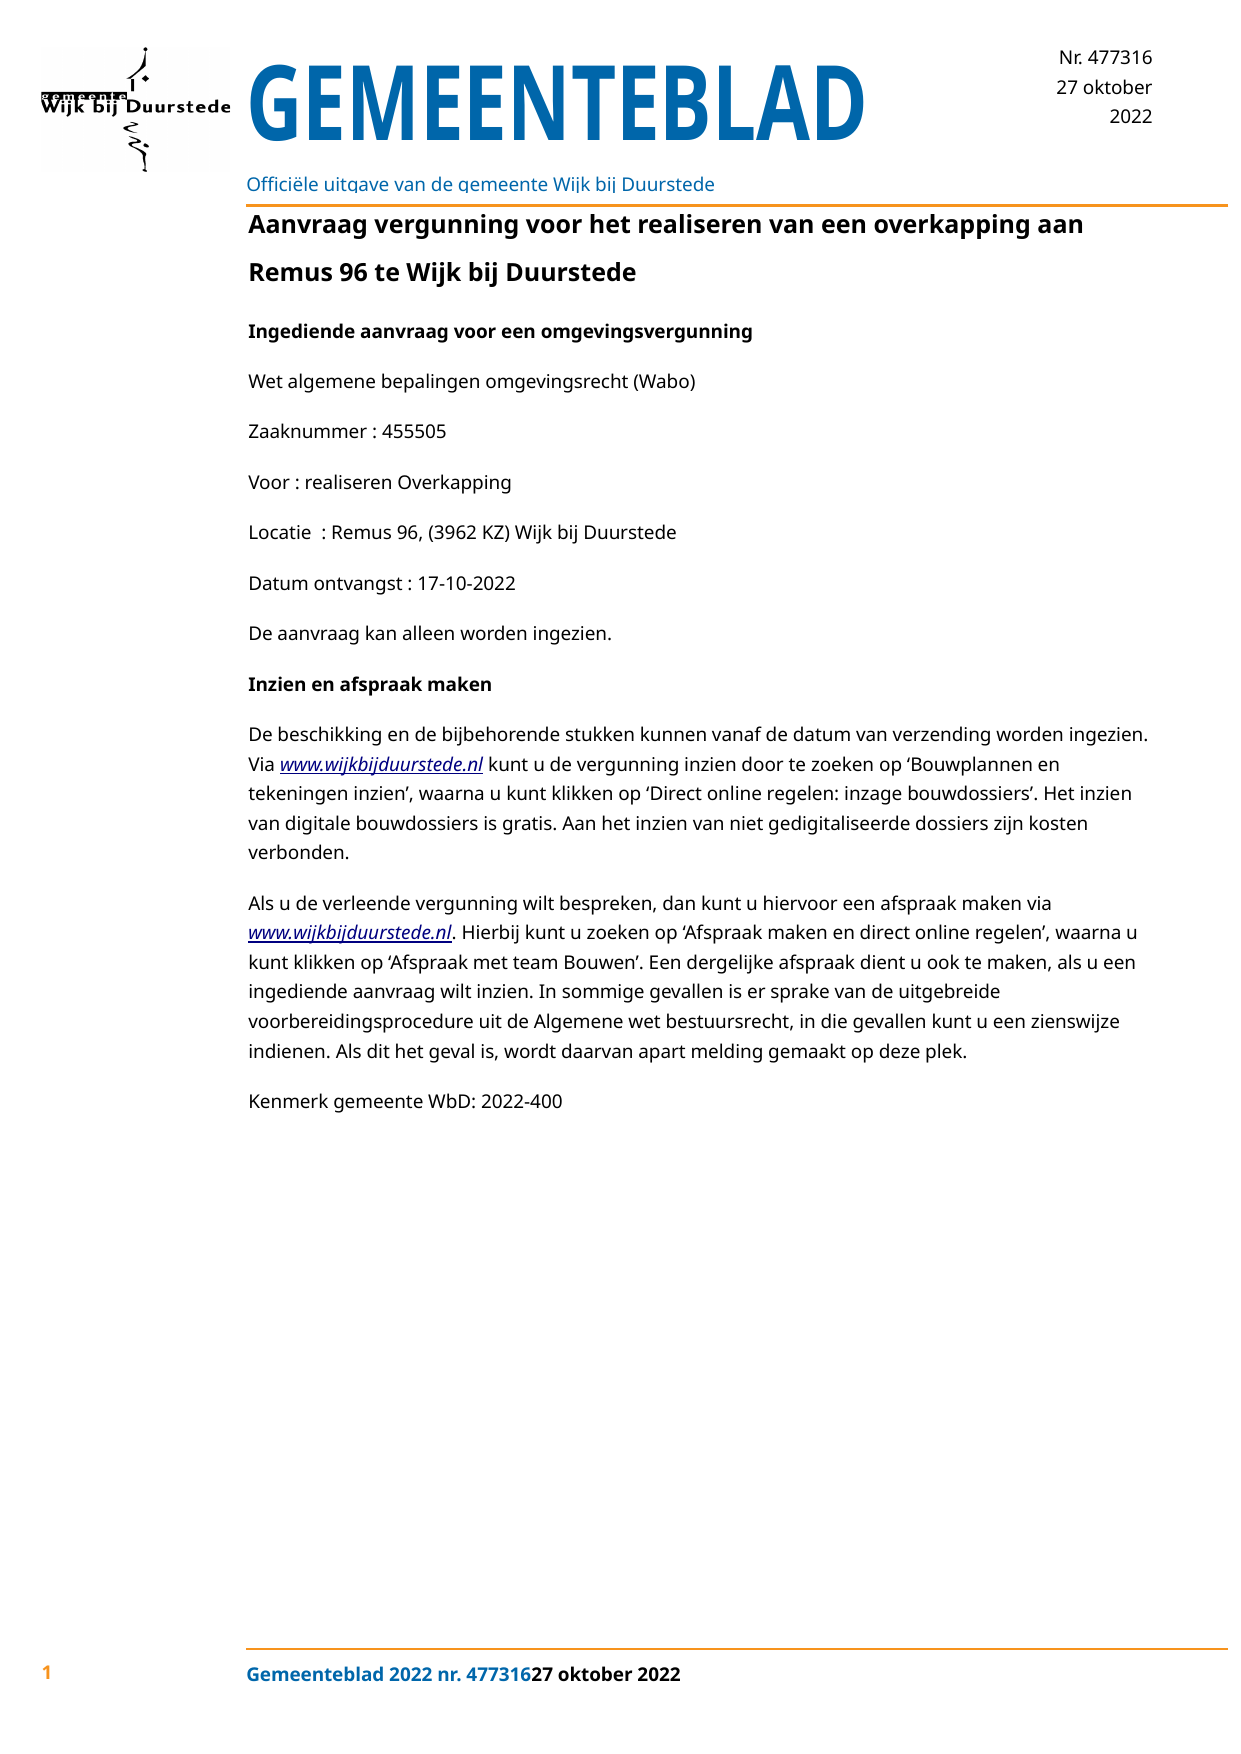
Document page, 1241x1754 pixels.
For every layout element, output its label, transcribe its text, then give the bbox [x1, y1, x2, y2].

text Voor : realiseren Overkapping [248, 469, 1152, 495]
text Aanvraag vergunning voor het realiseren van een overkapping aan Remus 96 te Wijk bij Duurstede [248, 207, 1152, 288]
text Datum ontvangst : 17-10-2022 [248, 570, 1152, 596]
text Inzien en afspraak maken [248, 671, 1152, 697]
text Locatie : Remus 96, (3962 KZ) Wijk bij Duurstede [248, 519, 1152, 545]
text Zaaknummer : 455505 [248, 419, 1152, 444]
text Kenmerk gemeente WbD: 2022-400 [248, 1088, 1152, 1114]
text Als u de verleende vergunning wilt bespreken, dan kunt u hiervoor een afspraak maken via www.wijkbijduurstede.nl. Hierbij kunt u zoeken op ‘Afspraak maken en direct online regelen’, waarna u kunt klikken op ‘Afspraak met team Bouwen’. Een dergelijke afspraak dient u ook te maken, als u een ingediende aanvraag wilt inzien. In sommige gevallen is er sprake van de uitgebreide voorbereidingsprocedure uit de Algemene wet bestuursrecht, in die gevallen kunt u een zienswijze indienen. Als dit het geval is, wordt daarvan apart melding gemaakt op deze plek. [248, 890, 1152, 1064]
picture [41, 47, 231, 172]
text Wet algemene bepalingen omgevingsrecht (Wabo) [248, 368, 1152, 394]
text De beschikking en de bijbehorende stukken kunnen vanaf de datum van verzending worden ingezien. Via www.wijkbijduurstede.nl kunt u de vergunning inzien door te zoeken op ‘Bouwplannen en tekeningen inzien’, waarna u kunt klikken op ‘Direct online regelen: inzage bouwdossiers’. Het inzien van digitale bouwdossiers is gratis. Aan het inzien van niet gedigitaliseerde dossiers zijn kosten verbonden. [248, 721, 1152, 865]
text Ingediende aanvraag voor een omgevingsvergunning [248, 318, 1152, 344]
text De aanvraag kan alleen worden ingezien. [248, 620, 1152, 646]
